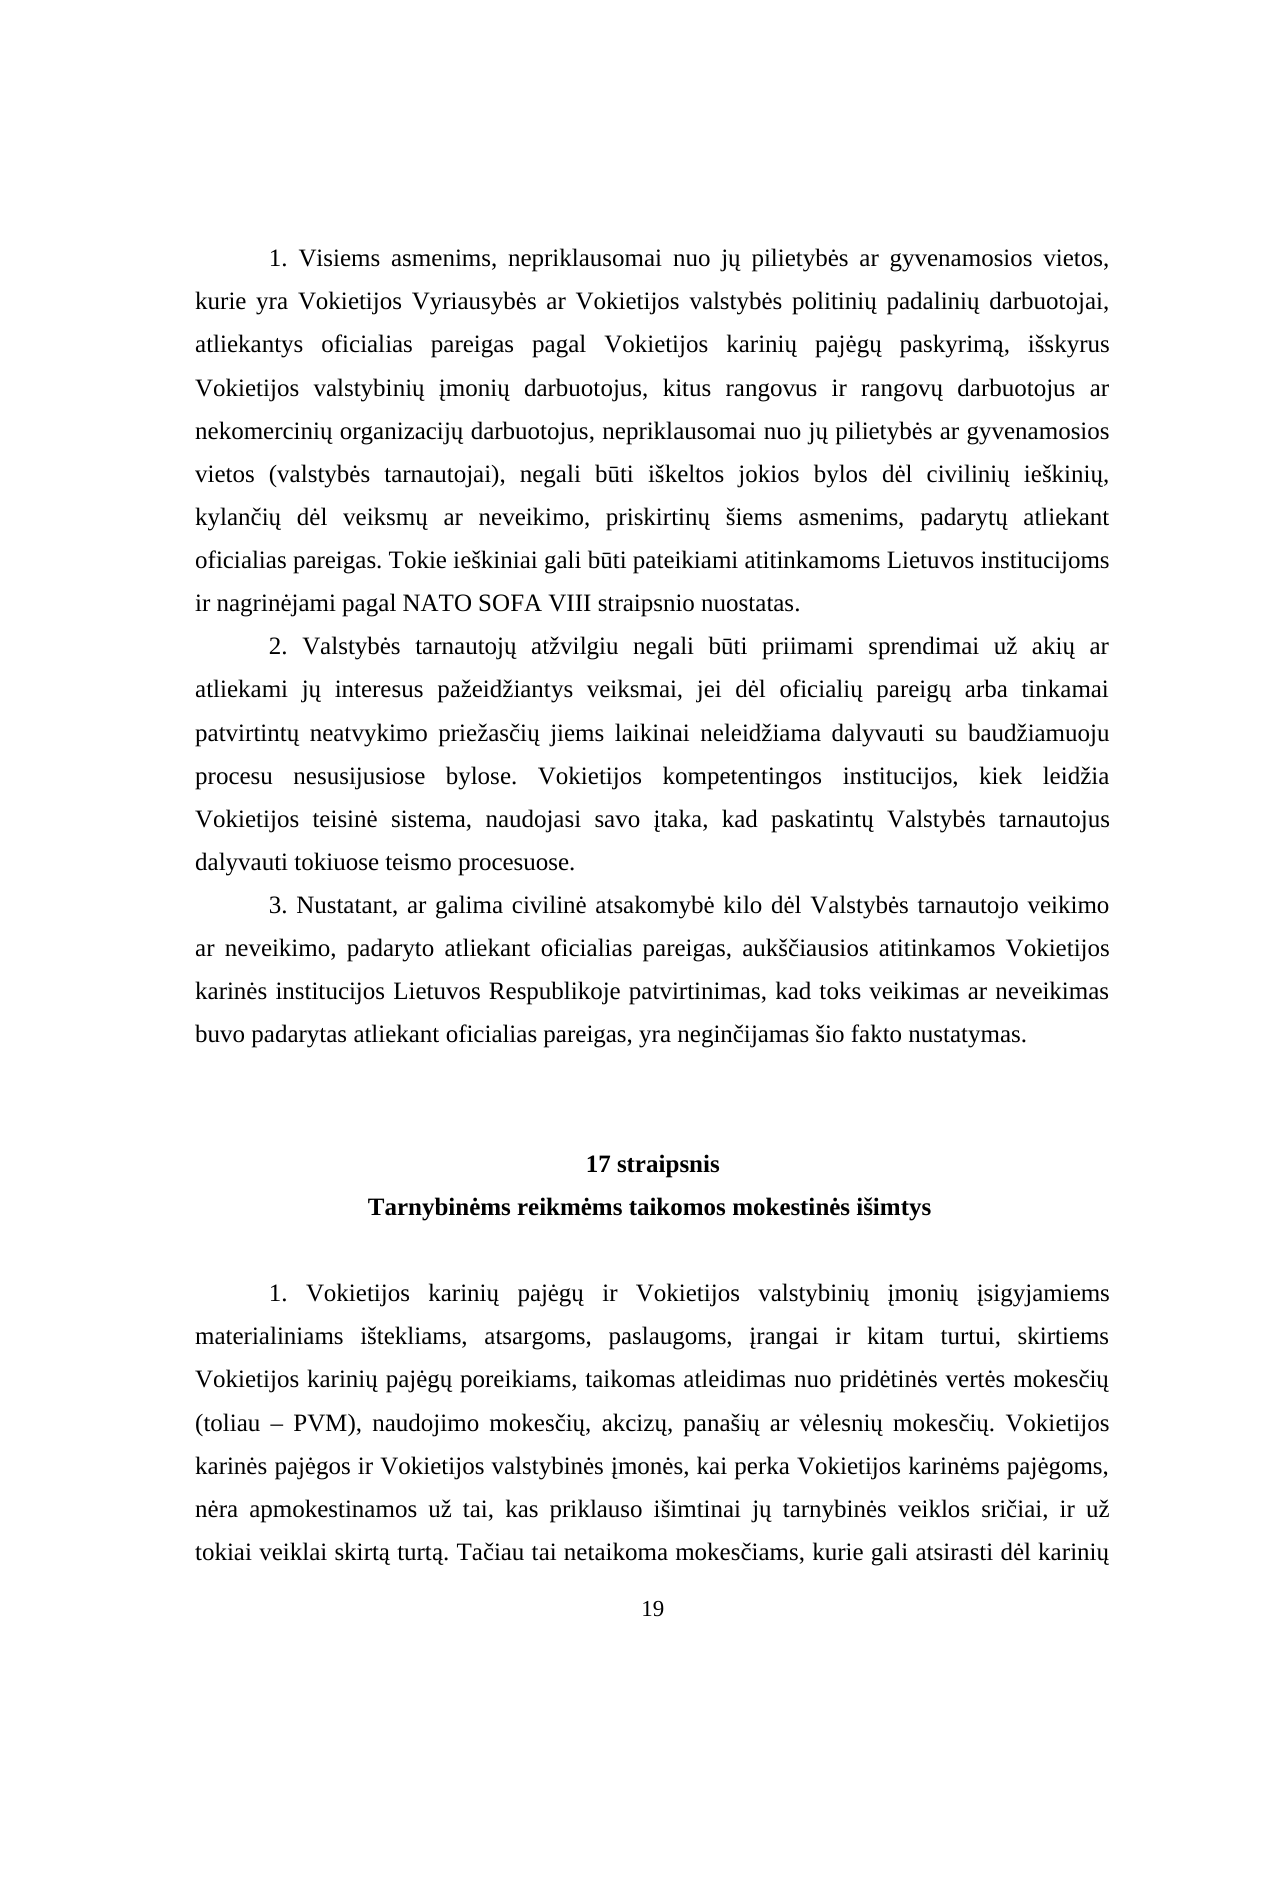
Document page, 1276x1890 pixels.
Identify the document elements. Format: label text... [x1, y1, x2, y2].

text 1. Visiems asmenims, nepriklausomai nuo jų pilietybės ar gyvenamosios vietos, kurie yra Vokietijos Vyriausybės ar Vokietijos valstybės politinių padalinių darbuotojai, atliekantys oficialias pareigas pagal Vokietijos karinių pajėgų paskyrimą, išskyrus Vokietijos valstybinių įmonių darbuotojus, kitus rangovus ir rangovų darbuotojus ar nekomercinių organizacijų darbuotojus, nepriklausomai nuo jų pilietybės ar gyvenamosios vietos (valstybės tarnautojai), negali būti iškeltos jokios bylos dėl civilinių ieškinių, kylančių dėl veiksmų ar neveikimo, priskirtinų šiems asmenims, padarytų atliekant oficialias pareigas. Tokie ieškiniai gali būti pateikiami atitinkamoms Lietuvos institucijoms ir nagrinėjami pagal NATO SOFA VIII straipsnio nuostatas. [195, 243, 1110, 617]
text 3. Nustatant, ar galima civilinė atsakomybė kilo dėl Valstybės tarnautojo veikimo ar neveikimo, padaryto atliekant oficialias pareigas, aukščiausios atitinkamos Vokietijos karinės institucijos Lietuvos Respublikoje patvirtinimas, kad toks veikimas ar neveikimas buvo padarytas atliekant oficialias pareigas, yra neginčijamas šio fakto nustatymas. [195, 890, 1110, 1048]
subtitle 17 straipsnis Tarnybinėms reikmėms taikomos mokestinės išimtys [195, 1149, 1110, 1221]
text 2. Valstybės tarnautojų atžvilgiu negali būti priimami sprendimai už akių ar atliekami jų interesus pažeidžiantys veiksmai, jei dėl oficialių pareigų arba tinkamai patvirtintų neatvykimo priežasčių jiems laikinai neleidžiama dalyvauti su baudžiamuoju procesu nesusijusiose bylose. Vokietijos kompetentingos institucijos, kiek leidžia Vokietijos teisinė sistema, naudojasi savo įtaka, kad paskatintų Valstybės tarnautojus dalyvauti tokiuose teismo procesuose. [195, 631, 1110, 876]
text 1. Vokietijos karinių pajėgų ir Vokietijos valstybinių įmonių įsigyjamiems materialiniams ištekliams, atsargoms, paslaugoms, įrangai ir kitam turtui, skirtiems Vokietijos karinių pajėgų poreikiams, taikomas atleidimas nuo pridėtinės vertės mokesčių (toliau – PVM), naudojimo mokesčių, akcizų, panašių ar vėlesnių mokesčių. Vokietijos karinės pajėgos ir Vokietijos valstybinės įmonės, kai perka Vokietijos karinėms pajėgoms, nėra apmokestinamos už tai, kas priklauso išimtinai jų tarnybinės veiklos sričiai, ir už tokiai veiklai skirtą turtą. Tačiau tai netaikoma mokesčiams, kurie gali atsirasti dėl karinių [195, 1278, 1110, 1566]
